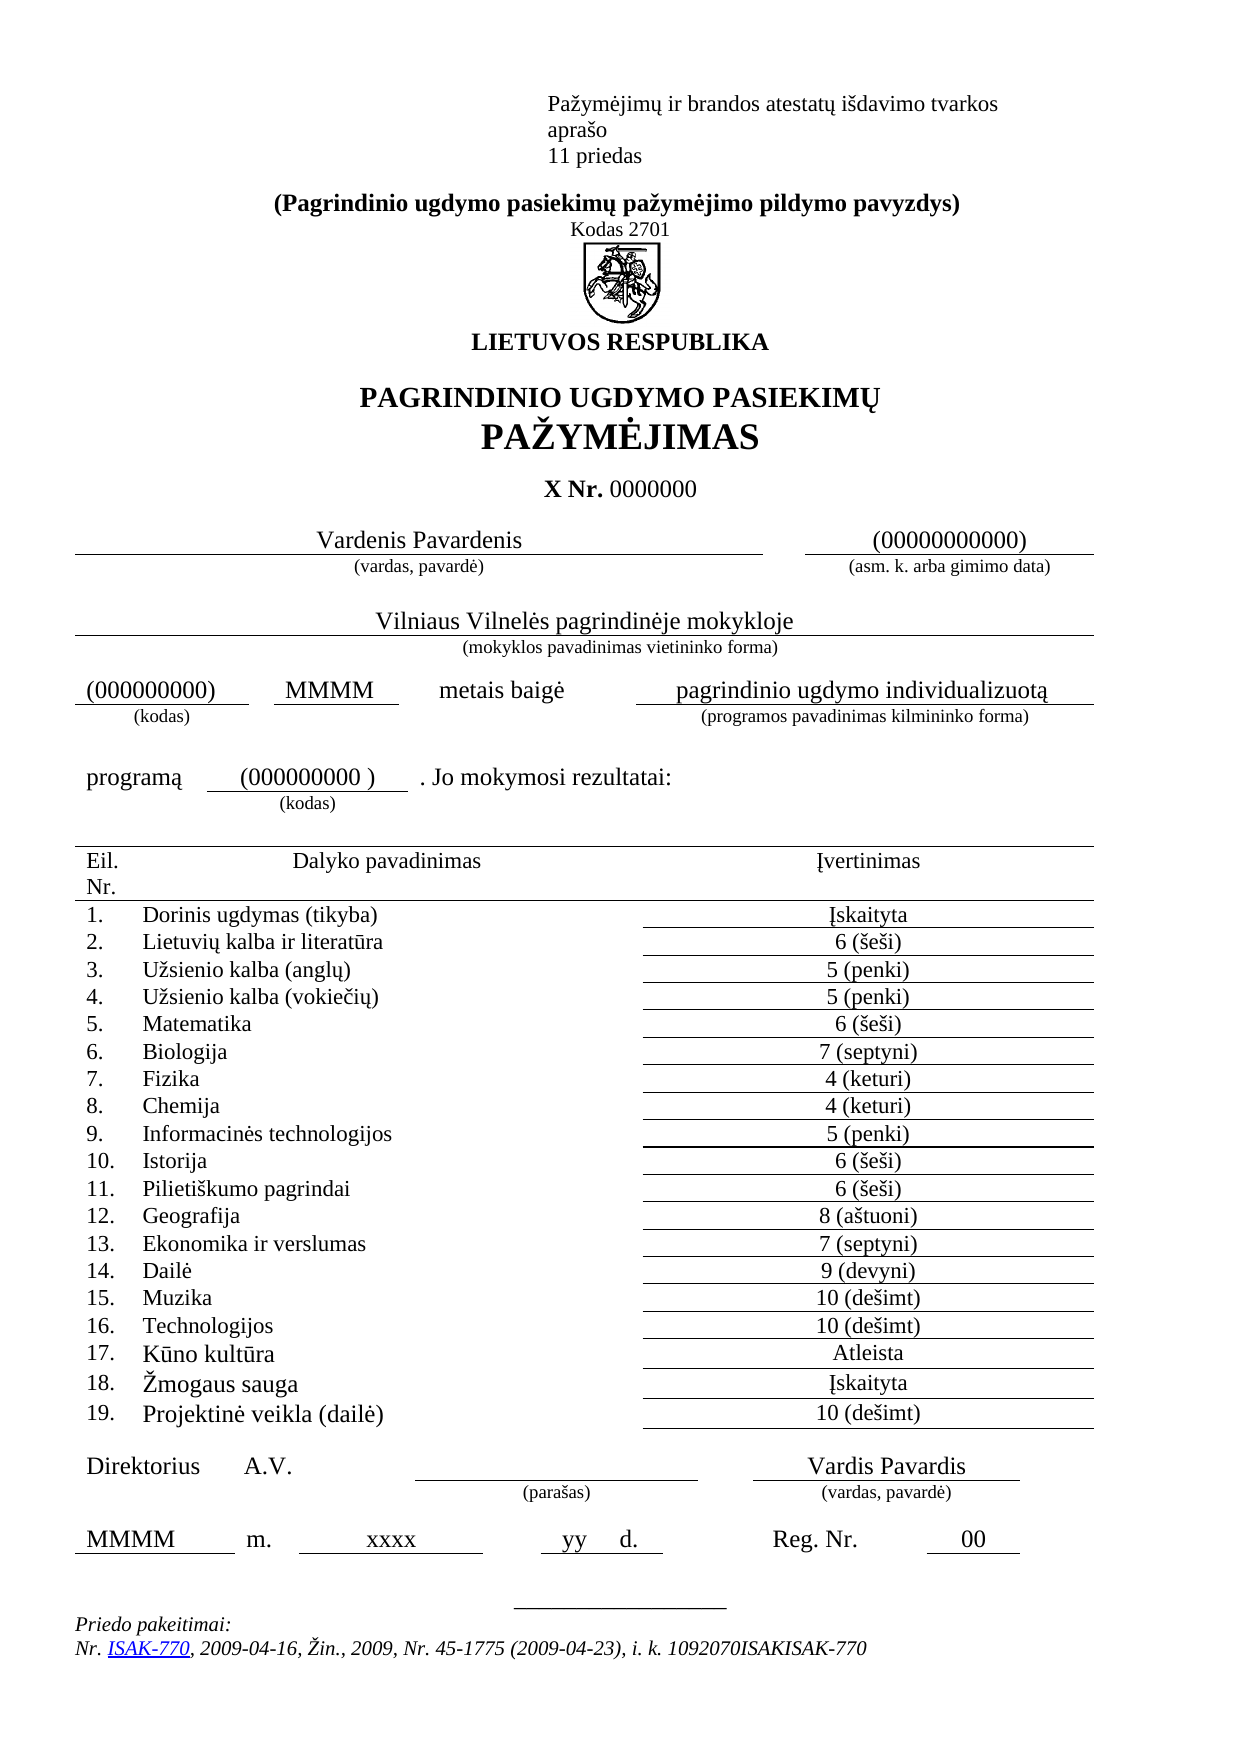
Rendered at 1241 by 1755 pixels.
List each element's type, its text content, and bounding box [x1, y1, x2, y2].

table_header yy [541, 1524, 608, 1553]
table_cell 4. [75, 982, 131, 1009]
text _________________ [75, 1583, 1165, 1612]
table_cell Geografija [131, 1201, 642, 1228]
table_cell Fizika [131, 1064, 642, 1092]
text aprašo [547, 116, 1165, 143]
table_header . Jo mokymosi rezultatai: [408, 762, 1094, 791]
table_cell 5 (penki) [643, 983, 1094, 1009]
table_cell Technologijos [131, 1311, 642, 1338]
table_cell [274, 705, 399, 733]
table_cell Dailė [131, 1256, 642, 1283]
table_header [763, 526, 805, 554]
table_header (000000000 ) [207, 762, 408, 791]
table_cell 7. [75, 1064, 131, 1092]
table_header (000000000) [75, 675, 249, 704]
table_cell Informacinės technologijos [131, 1119, 642, 1146]
table_cell 14. [75, 1256, 131, 1283]
table_cell 9. [75, 1119, 131, 1146]
table_header MMMM [75, 1524, 235, 1553]
table_header d. [608, 1524, 663, 1553]
table_cell 17. [75, 1338, 131, 1368]
table_cell 19. [75, 1398, 131, 1427]
table_cell Atleista [643, 1339, 1094, 1368]
table_header xxxx [299, 1524, 483, 1553]
table_cell [399, 704, 428, 733]
table_header Reg. Nr. [761, 1524, 927, 1553]
table_cell 7 (septyni) [643, 1230, 1094, 1256]
table_cell Istorija [131, 1146, 642, 1174]
table_cell Įskaityta [643, 901, 1094, 927]
table_cell [249, 704, 274, 733]
text LIETUVOS RESPUBLIKA [75, 327, 1165, 355]
table_cell 8 (aštuoni) [643, 1202, 1094, 1228]
table_header [611, 675, 636, 704]
table_cell (programos pavadinimas kilmininko forma) [636, 705, 1094, 733]
table_cell 13. [75, 1229, 131, 1256]
table_cell 6 (šeši) [643, 1010, 1094, 1037]
table_cell Matematika [131, 1009, 642, 1037]
table_cell [408, 791, 1094, 821]
table_cell (vardas, pavardė) [753, 1481, 1020, 1510]
table_header metais baigė [428, 675, 611, 704]
table_header Įvertinimas [643, 847, 1094, 900]
table_cell (kodas) [207, 792, 408, 821]
table_cell Užsienio kalba (anglų) [131, 955, 642, 982]
table_cell Užsienio kalba (vokiečių) [131, 982, 642, 1009]
text X Nr. 0000000 [75, 474, 1165, 503]
table_cell Ekonomika ir verslumas [131, 1229, 642, 1256]
text (mokyklos pavadinimas vietininko forma) [75, 636, 1165, 657]
text Nr. ISAK-770, 2009-04-16, Žin., 2009, Nr. 45-1775 (2009-04-23), i. k. 1092070ISAKISAK-770 [75, 1636, 1165, 1660]
table_cell 10 (dešimt) [643, 1284, 1094, 1311]
table_header [415, 1451, 698, 1480]
table_cell [75, 1480, 415, 1510]
table_cell 6 (šeši) [643, 928, 1094, 954]
table_cell 10. [75, 1146, 131, 1174]
table_cell 9 (devyni) [643, 1257, 1094, 1283]
table_header MMMM [274, 675, 399, 704]
table_header pagrindinio ugdymo individualizuotą [636, 675, 1094, 704]
table_cell 2. [75, 927, 131, 954]
table_cell 5. [75, 1009, 131, 1037]
table_cell 11. [75, 1174, 131, 1201]
table_cell Biologija [131, 1037, 642, 1064]
table_header Direktorius A.V. [75, 1451, 415, 1480]
table_cell 4 (keturi) [643, 1065, 1094, 1092]
text Pažymėjimų ir brandos atestatų išdavimo tvarkos [547, 90, 1165, 116]
table_header [698, 1451, 753, 1480]
table_cell (parašas) [415, 1481, 698, 1510]
table_cell [698, 1480, 753, 1510]
table_header Vardenis Pavardenis [75, 526, 763, 554]
table_cell Kūno kultūra [131, 1338, 642, 1368]
subtitle PAGRINDINIO UGDYMO PASIEKIMŲ [75, 381, 1165, 414]
table_header [249, 675, 274, 704]
table_header (00000000000) [805, 526, 1094, 554]
text 11 priedas [547, 143, 1165, 169]
table_cell 5 (penki) [643, 1120, 1094, 1146]
table_cell 5 (penki) [643, 956, 1094, 982]
table_header programą [75, 762, 207, 791]
table_cell 8. [75, 1092, 131, 1119]
table_header [399, 675, 428, 704]
table_cell [611, 704, 636, 733]
table_cell (asm. k. arba gimimo data) [805, 555, 1094, 584]
table_cell 18. [75, 1368, 131, 1398]
table_cell 7 (septyni) [643, 1038, 1094, 1064]
table_cell Žmogaus sauga [131, 1368, 642, 1398]
text Kodas 2701 [75, 217, 1165, 241]
table_cell Chemija [131, 1092, 642, 1119]
table_header Vardis Pavardis [753, 1451, 1020, 1480]
table_cell Lietuvių kalba ir literatūra [131, 927, 642, 954]
table_header Eil. Nr. [75, 847, 131, 900]
table_cell 1. [75, 901, 131, 927]
subtitle (Pagrindinio ugdymo pasiekimų pažymėjimo pildymo pavyzdys) [75, 188, 1165, 217]
table_cell 6. [75, 1037, 131, 1064]
text Priedo pakeitimai: [75, 1612, 1165, 1636]
table_cell Pilietiškumo pagrindai [131, 1174, 642, 1201]
table_header Dalyko pavadinimas [131, 847, 642, 900]
table_cell 6 (šeši) [643, 1148, 1094, 1174]
table_cell 15. [75, 1283, 131, 1311]
table_cell 4 (keturi) [643, 1093, 1094, 1119]
table_cell Muzika [131, 1283, 642, 1311]
table_cell Dorinis ugdymas (tikyba) [131, 901, 642, 927]
table_header m. [235, 1524, 299, 1553]
table_cell (kodas) [75, 705, 249, 733]
table_cell 16. [75, 1311, 131, 1338]
table_cell [428, 704, 611, 733]
table_cell 12. [75, 1201, 131, 1228]
text PAŽYMĖJIMAS [75, 414, 1165, 457]
table_cell 6 (šeši) [643, 1175, 1094, 1201]
table_cell [75, 791, 207, 821]
table_cell (vardas, pavardė) [75, 555, 763, 584]
table_cell Projektinė veikla (dailė) [131, 1398, 642, 1427]
table_header [663, 1524, 761, 1553]
table_cell 10 (dešimt) [643, 1399, 1094, 1427]
table_header [483, 1524, 541, 1553]
table_cell [763, 554, 805, 584]
table_header 00 [927, 1524, 1020, 1553]
table_cell Įskaityta [643, 1369, 1094, 1398]
table_cell 3. [75, 955, 131, 982]
table_header Vilniaus Vilnelės pagrindinėje mokykloje [75, 606, 1094, 634]
table_cell 10 (dešimt) [643, 1312, 1094, 1338]
